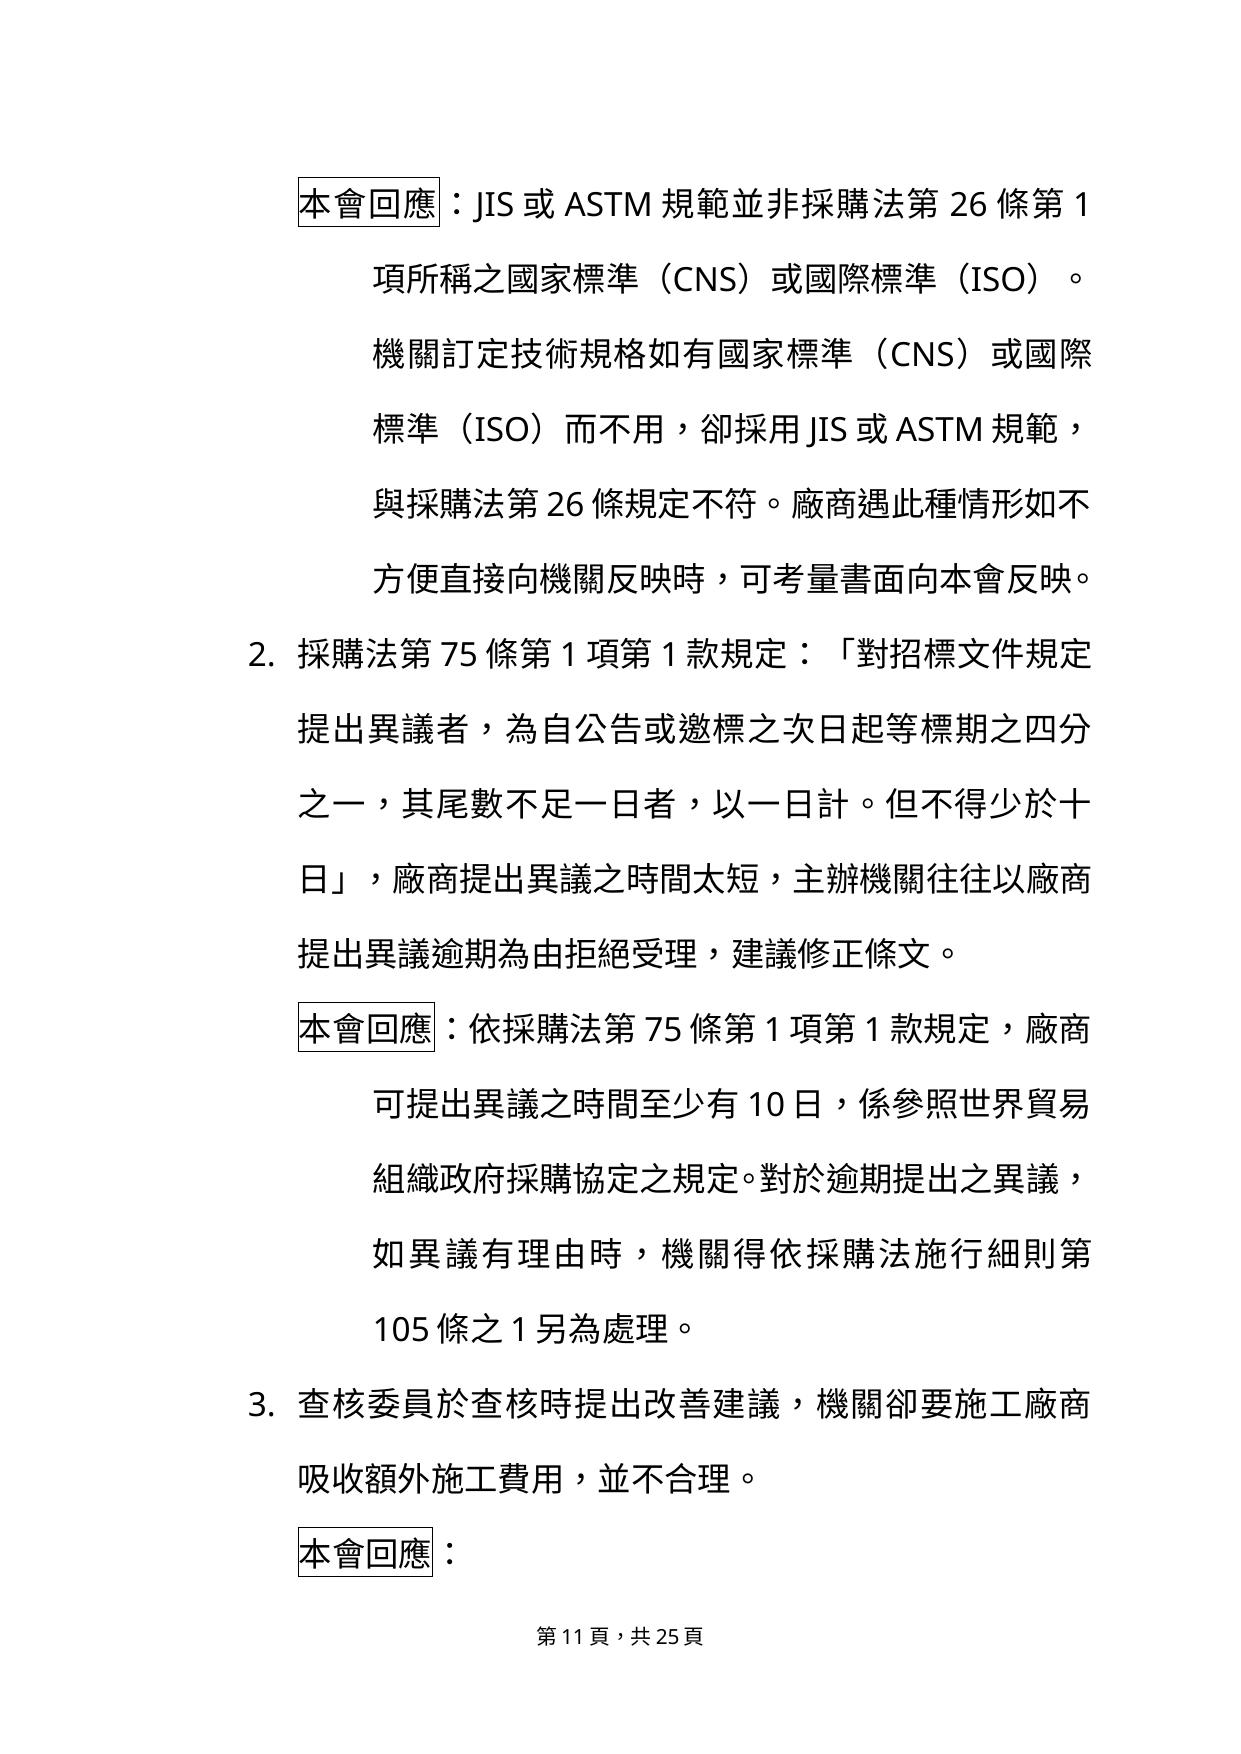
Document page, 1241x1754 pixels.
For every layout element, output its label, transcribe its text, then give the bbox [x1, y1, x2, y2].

text 本會回應：JIS或ASTM規範並非採購法第26條第1項所稱之國家標準（CNS）或國際標準（ISO）。機關訂定技術規格如有國家標準（CNS）或國際標準（ISO）而不用，卻採用JIS或ASTM規範，與採購法第26條規定不符。廠商遇此種情形如不方便直接向機關反映時，可考量書面向本會反映。 [297, 164, 1092, 614]
list 採購法第75條第1項第1款規定：「對招標文件規定提出異議者，為自公告或邀標之次日起等標期之四分之一，其尾數不足一日者，以一日計。但不得少於十日」，廠商提出異議之時間太短，主辦機關往往以廠商提出異議逾期為由拒絕受理，建議修正條文。 [248, 614, 1092, 989]
text 本會回應： [297, 1514, 1092, 1589]
text 本會回應：依採購法第75條第1項第1款規定，廠商可提出異議之時間至少有10日，係參照世界貿易組織政府採購協定之規定。對於逾期提出之異議，如異議有理由時，機關得依採購法施行細則第105條之1另為處理。 [297, 989, 1092, 1364]
list 查核委員於查核時提出改善建議，機關卻要施工廠商吸收額外施工費用，並不合理。 [248, 1364, 1092, 1514]
